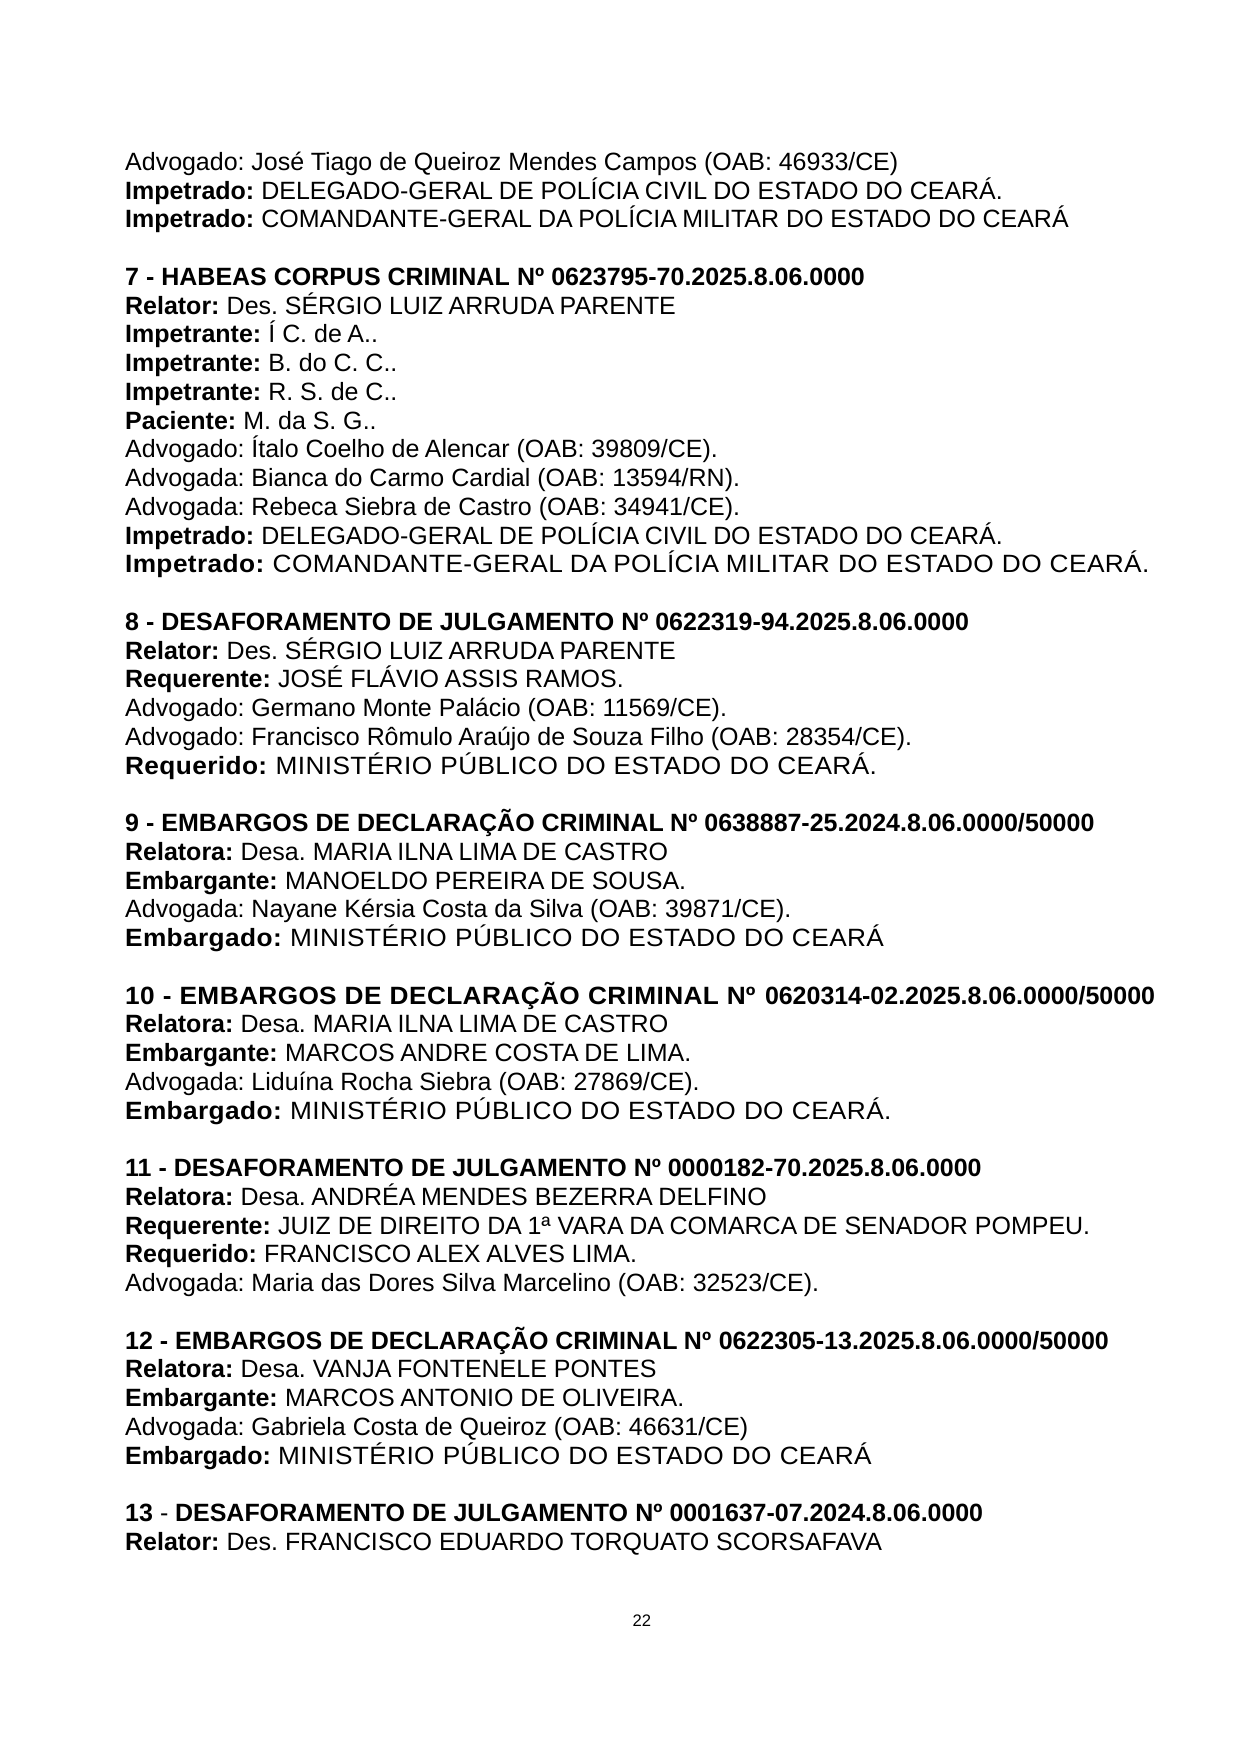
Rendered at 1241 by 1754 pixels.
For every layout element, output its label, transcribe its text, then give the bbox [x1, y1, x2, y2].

text Advogado: Francisco Rômulo Araújo de Souza Filho (OAB: 28354/CE). [125, 722, 1159, 751]
text 7 - HABEAS CORPUS CRIMINAL Nº 0623795-70.2025.8.06.0000 [125, 262, 1159, 291]
text Advogado: Germano Monte Palácio (OAB: 11569/CE). [125, 693, 1159, 722]
text Relatora: Desa. MARIA ILNA LIMA DE CASTRO [125, 1009, 1159, 1038]
text Advogada: Maria das Dores Silva Marcelino (OAB: 32523/CE). [125, 1268, 1159, 1297]
text Advogada: Gabriela Costa de Queiroz (OAB: 46631/CE) [125, 1412, 1159, 1441]
text Requerido: MINISTÉRIO PÚBLICO DO ESTADO DO CEARÁ. [125, 751, 1159, 779]
text Impetrado: DELEGADO-GERAL DE POLÍCIA CIVIL DO ESTADO DO CEARÁ. [125, 176, 1158, 204]
text Embargado: MINISTÉRIO PÚBLICO DO ESTADO DO CEARÁ. [125, 1096, 1159, 1124]
text 11 - DESAFORAMENTO DE JULGAMENTO Nº 0000182-70.2025.8.06.0000 [125, 1153, 1159, 1182]
text Requerente: JUIZ DE DIREITO DA 1ª VARA DA COMARCA DE SENADOR POMPEU. [125, 1211, 1159, 1239]
text Relatora: Desa. VANJA FONTENELE PONTES [125, 1354, 1158, 1383]
text Embargado: MINISTÉRIO PÚBLICO DO ESTADO DO CEARÁ [125, 1441, 1159, 1469]
text Relatora: Desa. ANDRÉA MENDES BEZERRA DELFINO [125, 1182, 1159, 1211]
text Impetrante: Í C. de A.. [125, 319, 1159, 348]
text Embargado: MINISTÉRIO PÚBLICO DO ESTADO DO CEARÁ [125, 923, 1158, 952]
text Paciente: M. da S. G.. [125, 406, 1159, 434]
text Impetrante: R. S. de C.. [125, 377, 1159, 406]
text Embargante: MARCOS ANDRE COSTA DE LIMA. [125, 1038, 1159, 1067]
text Relatora: Desa. MARIA ILNA LIMA DE CASTRO [125, 837, 1158, 866]
text Advogado: José Tiago de Queiroz Mendes Campos (OAB: 46933/CE) [125, 147, 1158, 176]
text Impetrado: COMANDANTE-GERAL DA POLÍCIA MILITAR DO ESTADO DO CEARÁ [125, 204, 1158, 233]
text Relator: Des. SÉRGIO LUIZ ARRUDA PARENTE [125, 636, 1159, 664]
text Advogado: Ítalo Coelho de Alencar (OAB: 39809/CE). [125, 434, 1159, 463]
text Relator: Des. SÉRGIO LUIZ ARRUDA PARENTE [125, 291, 1159, 319]
text 8 - DESAFORAMENTO DE JULGAMENTO Nº 0622319-94.2025.8.06.0000 [125, 607, 1159, 636]
text Advogada: Liduína Rocha Siebra (OAB: 27869/CE). [125, 1067, 1159, 1096]
text 12 - EMBARGOS DE DECLARAÇÃO CRIMINAL Nº 0622305-13.2025.8.06.0000/50000 [125, 1326, 1159, 1354]
text 9 - EMBARGOS DE DECLARAÇÃO CRIMINAL Nº 0638887-25.2024.8.06.0000/50000 [125, 808, 1158, 837]
text 13 - DESAFORAMENTO DE JULGAMENTO Nº 0001637-07.2024.8.06.0000 [125, 1498, 1159, 1527]
text Requerente: JOSÉ FLÁVIO ASSIS RAMOS. [125, 664, 1159, 693]
text Advogada: Nayane Kérsia Costa da Silva (OAB: 39871/CE). [125, 894, 1158, 923]
text Embargante: MARCOS ANTONIO DE OLIVEIRA. [125, 1383, 1159, 1412]
text Relator: Des. FRANCISCO EDUARDO TORQUATO SCORSAFAVA [125, 1527, 1158, 1556]
text 10 - EMBARGOS DE DECLARAÇÃO CRIMINAL Nº 0620314-02.2025.8.06.0000/50000 [125, 981, 1159, 1009]
text Embargante: MANOELDO PEREIRA DE SOUSA. [125, 866, 1158, 894]
text Impetrado: DELEGADO-GERAL DE POLÍCIA CIVIL DO ESTADO DO CEARÁ. [125, 521, 1158, 549]
text Impetrado: COMANDANTE-GERAL DA POLÍCIA MILITAR DO ESTADO DO CEARÁ. [125, 549, 1158, 578]
text Advogada: Bianca do Carmo Cardial (OAB: 13594/RN). [125, 463, 1159, 492]
text Advogada: Rebeca Siebra de Castro (OAB: 34941/CE). [125, 492, 1159, 521]
text Requerido: FRANCISCO ALEX ALVES LIMA. [125, 1239, 1159, 1268]
text Impetrante: B. do C. C.. [125, 348, 1159, 377]
